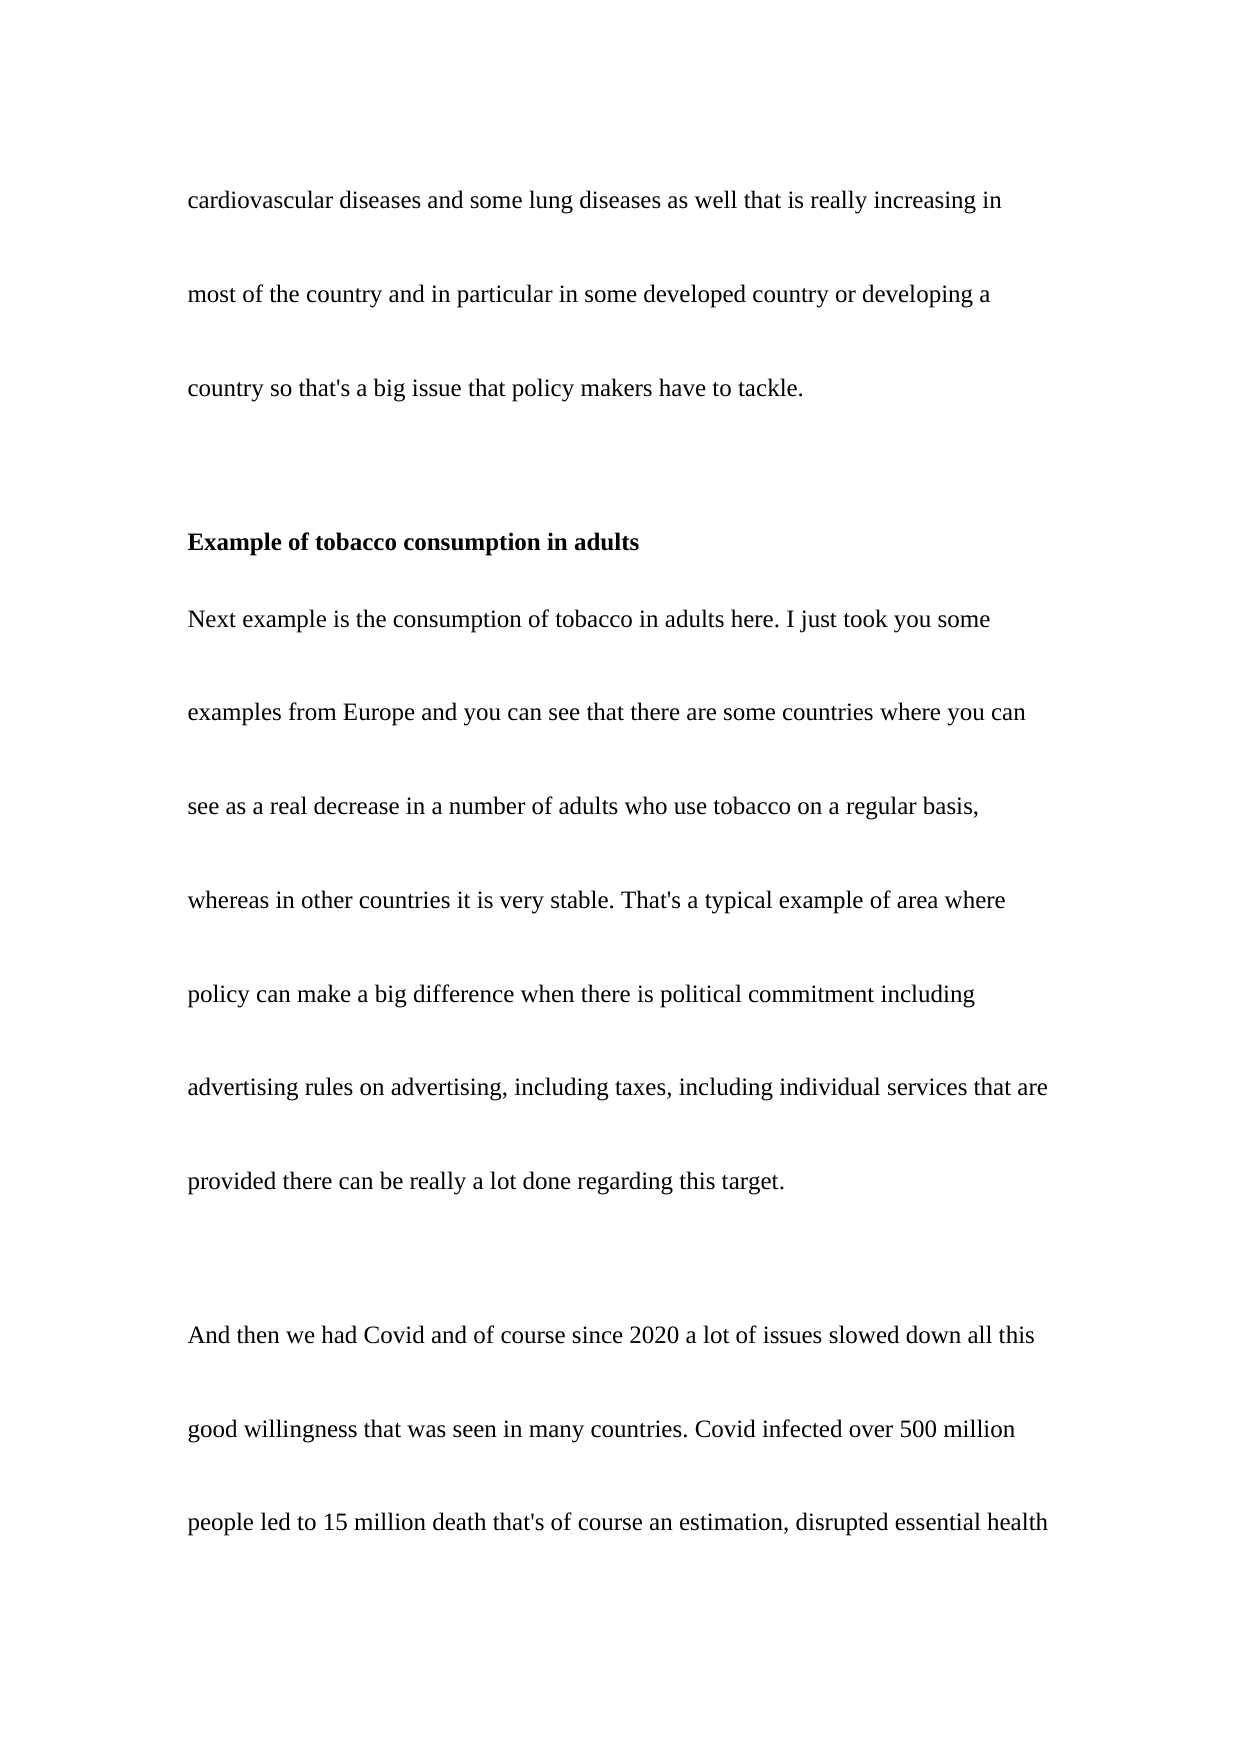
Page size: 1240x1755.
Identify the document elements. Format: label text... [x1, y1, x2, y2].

text Next example is the consumption of tobacco in adults here. I just took you some examples from Europe and you can see that there are some countries where you can see as a real decrease in a number of adults who use tobacco on a regular basis, whereas in other countries it is very stable. That's a typical example of area where policy can make a big difference when there is political commitment including advertising rules on advertising, including taxes, including individual services that are provided there can be really a lot done regarding this target. [187, 576, 1052, 1201]
text Example of tobacco consumption in adults [187, 499, 1052, 562]
text cardiovascular diseases and some lung diseases as well that is really increasing in most of the country and in particular in some developed country or developing a country so that's a big issue that policy makers have to tackle. [187, 158, 1052, 408]
text And then we had Covid and of course since 2020 a lot of issues slowed down all this good willingness that was seen in many countries. Covid infected over 500 million people led to 15 million death that's of course an estimation, disrupted essential health [187, 1293, 1052, 1543]
